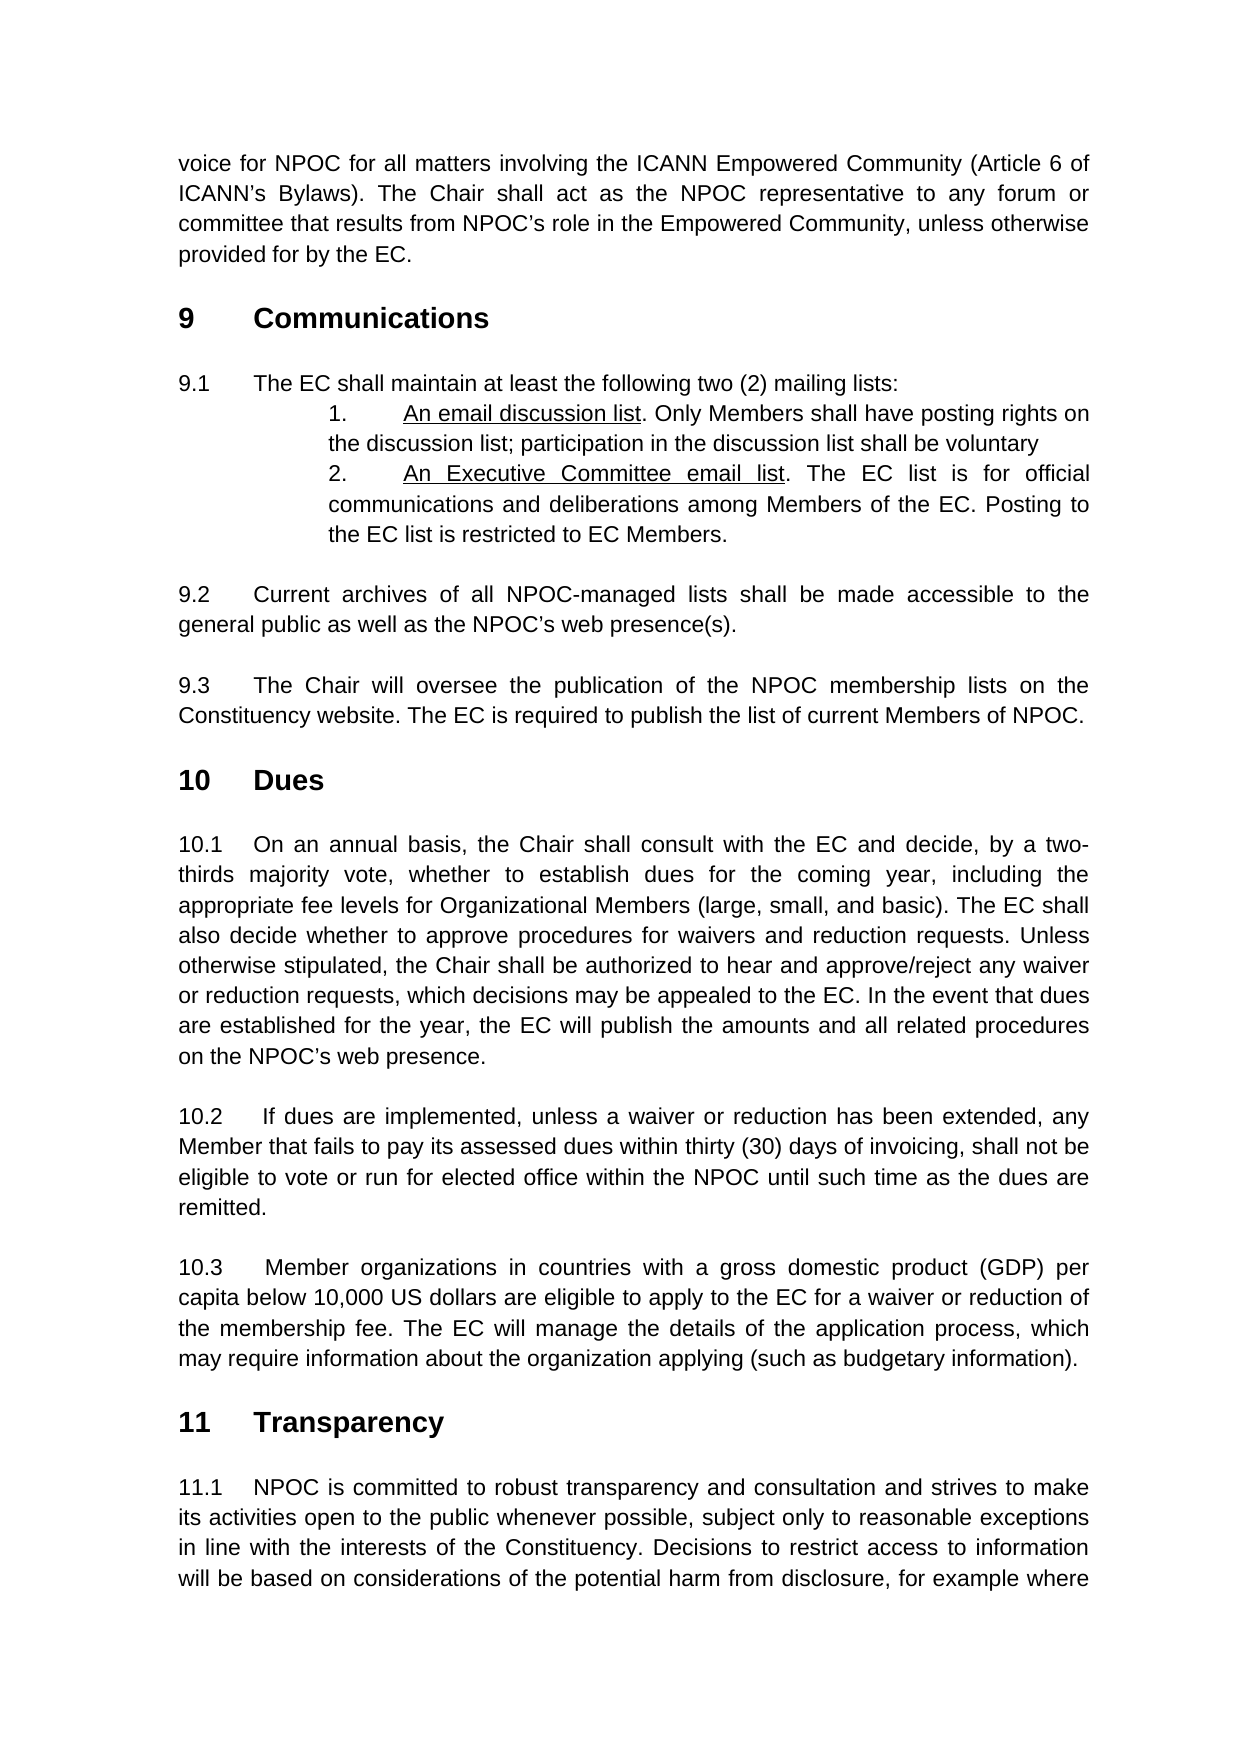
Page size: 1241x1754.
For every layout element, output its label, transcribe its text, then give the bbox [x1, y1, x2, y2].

text 9 Communications [178, 301, 1090, 334]
text voice for NPOC for all matters involving the ICANN Empowered Community (Article 6 of ICANN’s Bylaws). The Chair shall act as the NPOC representative to any forum or committee that results from NPOC’s role in the Empowered Community, unless otherwise provided for by the EC. [178, 150, 1090, 267]
text 2. An Executive Committee email list. The EC list is for official communications and deliberations among Members of the EC. Posting to the EC list is restricted to EC Members. [328, 460, 1090, 547]
text 9.1 The EC shall maintain at least the following two (2) mailing lists: [178, 370, 1090, 396]
text 11 Transparency [178, 1405, 1090, 1439]
text 10 Dues [178, 762, 1090, 796]
text 10.3 Member organizations in countries with a gross domestic product (GDP) per capita below 10,000 US dollars are eligible to apply to the EC for a waiver or reduction of the membership fee. The EC will manage the details of the application process, which may require information about the organization applying (such as budgetary information). [178, 1254, 1090, 1371]
text 9.2 Current archives of all NPOC-managed lists shall be made accessible to the general public as well as the NPOC’s web presence(s). [178, 581, 1090, 638]
text 9.3 The Chair will oversee the publication of the NPOC membership lists on the Constituency website. The EC is required to publish the list of current Members of NPOC. [178, 672, 1090, 728]
text 10.1 On an annual basis, the Chair shall consult with the EC and decide, by a two-thirds majority vote, whether to establish dues for the coming year, including the appropriate fee levels for Organizational Members (large, small, and basic). The EC shall also decide whether to approve procedures for waivers and reduction requests. Unless otherwise stipulated, the Chair shall be authorized to hear and approve/reject any waiver or reduction requests, which decisions may be appealed to the EC. In the event that dues are established for the year, the EC will publish the amounts and all related procedures on the NPOC’s web presence. [178, 831, 1090, 1069]
text 1. An email discussion list. Only Members shall have posting rights on the discussion list; participation in the discussion list shall be voluntary [328, 400, 1090, 457]
text 10.2 If dues are implemented, unless a waiver or reduction has been extended, any Member that fails to pay its assessed dues within thirty (30) days of invoicing, shall not be eligible to vote or run for elected office within the NPOC until such time as the dues are remitted. [178, 1103, 1090, 1220]
text 11.1 NPOC is committed to robust transparency and consultation and strives to make its activities open to the public whenever possible, subject only to reasonable exceptions in line with the interests of the Constituency. Decisions to restrict access to information will be based on considerations of the potential harm from disclosure, for example where [178, 1474, 1090, 1591]
